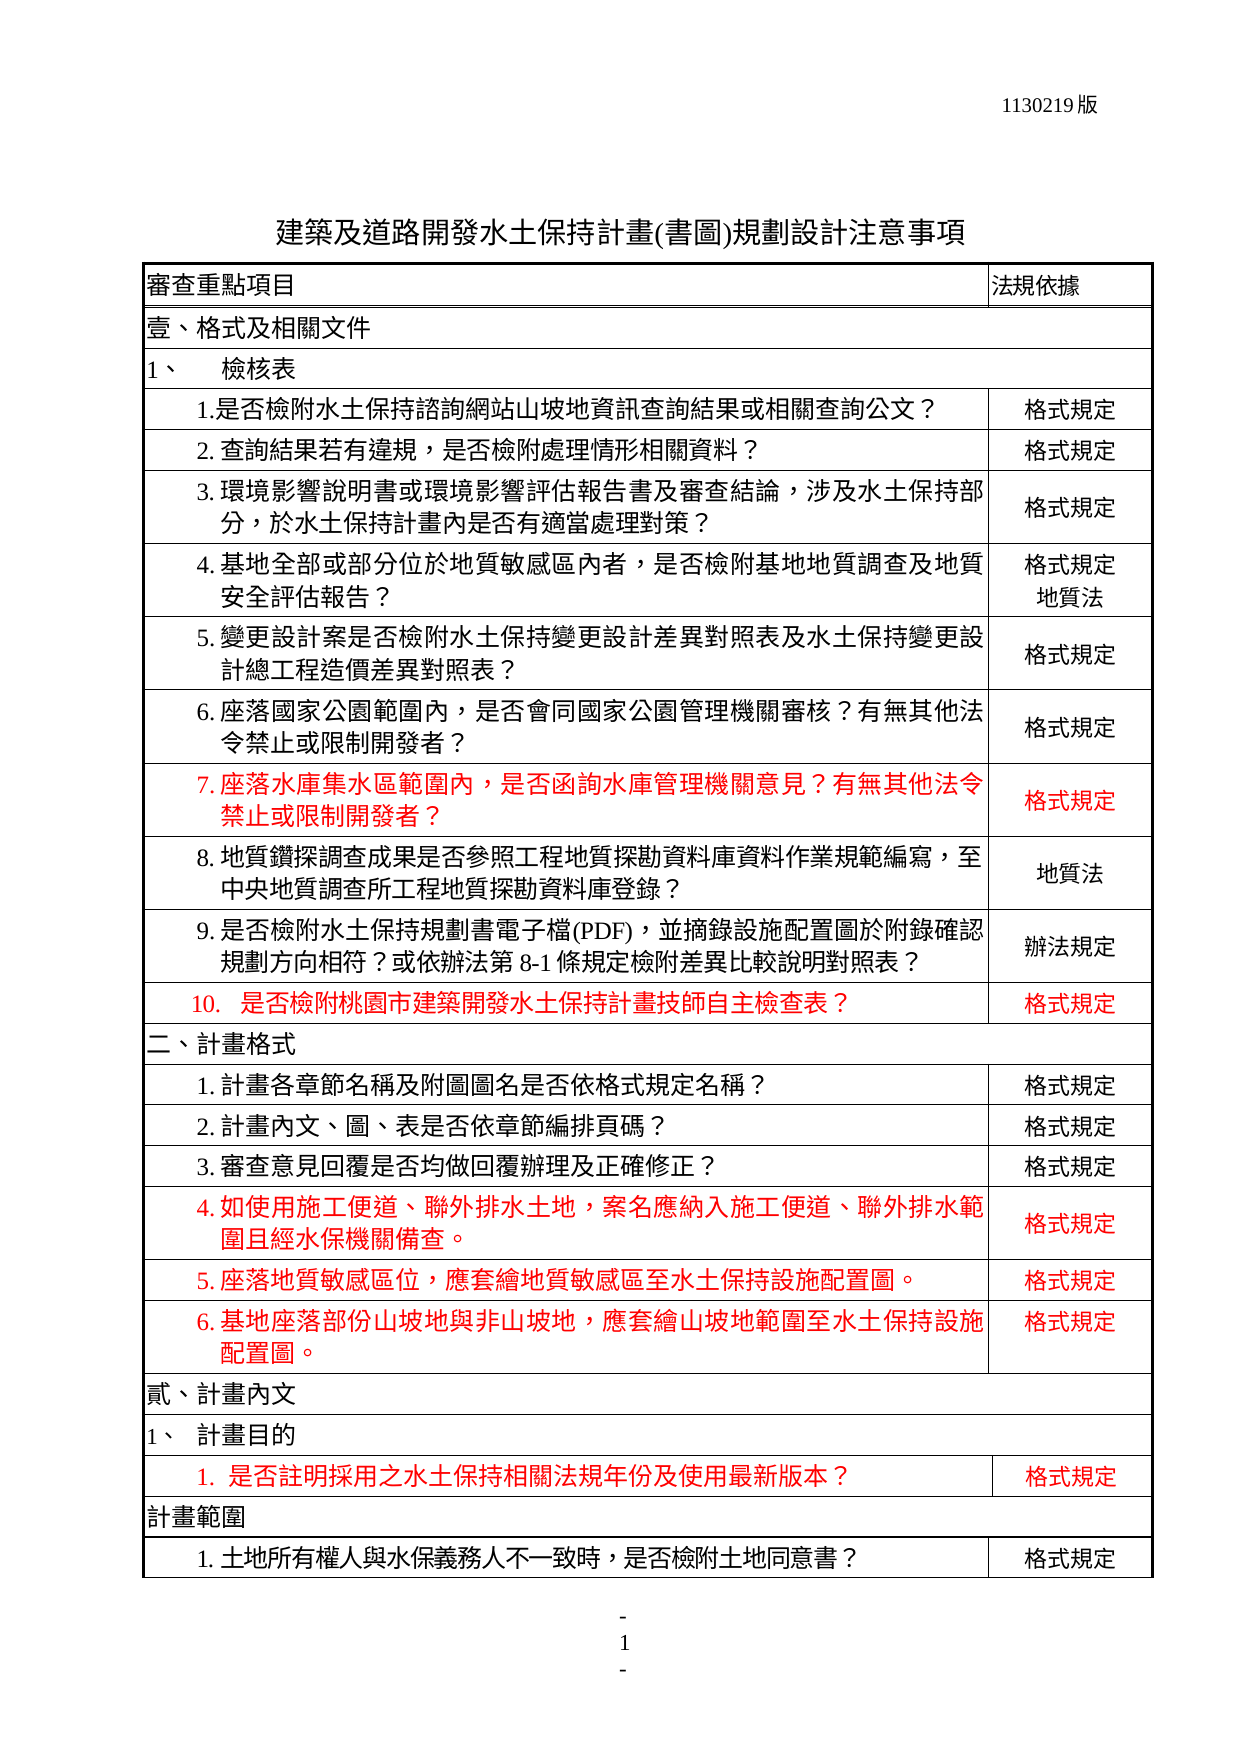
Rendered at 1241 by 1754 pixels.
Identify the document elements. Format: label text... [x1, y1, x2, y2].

table_cell 格式規定 [989, 764, 1151, 836]
table_cell 格式規定 [989, 471, 1151, 543]
table_cell 格式規定 [989, 430, 1151, 470]
table_cell 是否註明採用之水土保持相關法規年份及使用最新版本？ [145, 1456, 992, 1496]
table_cell 格式規定 [989, 617, 1151, 689]
table_cell 計畫範圍 [145, 1497, 1151, 1536]
table_cell 土地所有權人與水保義務人不一致時，是否檢附土地同意書？ [145, 1538, 988, 1577]
table_cell 地質法 [989, 837, 1151, 909]
table_cell 如使用施工便道、聯外排水土地，案名應納入施工便道、聯外排水範圍且經水保機關備查。 [145, 1187, 988, 1259]
table_cell 1.是否檢附水土保持諮詢網站山坡地資訊查詢結果或相關查詢公文？ [145, 389, 988, 429]
table_header 審查重點項目 [145, 265, 988, 304]
table_cell 是否檢附桃園市建築開發水土保持計畫技師自主檢查表？ [145, 983, 988, 1023]
table_cell 格式規定 [989, 1301, 1151, 1373]
table_cell 格式規定 地質法 [989, 544, 1151, 616]
table_cell 基地全部或部分位於地質敏感區內者，是否檢附基地地質調查及地質安全評估報告？ [145, 544, 988, 616]
table_cell 計畫內文、圖、表是否依章節編排頁碼？ [145, 1105, 988, 1145]
table_cell 貳、計畫內文 [145, 1374, 1151, 1414]
table_cell 審查意見回覆是否均做回覆辦理及正確修正？ [145, 1146, 988, 1186]
table_cell 壹、格式及相關文件 [145, 308, 1151, 347]
table_header 法規依據 [989, 265, 1151, 304]
table_cell 二、計畫格式 [145, 1024, 1151, 1063]
table_cell 環境影響說明書或環境影響評估報告書及審查結論，涉及水土保持部分，於水土保持計畫內是否有適當處理對策？ [145, 471, 988, 543]
table_cell 格式規定 [993, 1456, 1151, 1496]
table_cell 檢核表 [145, 349, 1151, 388]
table_cell 查詢結果若有違規，是否檢附處理情形相關資料？ [145, 430, 988, 470]
table_cell 格式規定 [989, 1187, 1151, 1259]
table_cell 格式規定 [989, 1065, 1151, 1104]
table_cell 座落水庫集水區範圍內，是否函詢水庫管理機關意見？有無其他法令禁止或限制開發者？ [145, 764, 988, 836]
table_cell 計畫目的 [145, 1415, 1151, 1455]
table_cell 基地座落部份山坡地與非山坡地，應套繪山坡地範圍至水土保持設施配置圖。 [145, 1301, 988, 1373]
table_cell 格式規定 [989, 1538, 1151, 1577]
table_cell 格式規定 [989, 690, 1151, 762]
table_cell 格式規定 [989, 1260, 1151, 1300]
table_cell 辦法規定 [989, 910, 1151, 982]
table_cell 地質鑽探調查成果是否參照工程地質探勘資料庫資料作業規範編寫，至中央地質調查所工程地質探勘資料庫登錄？ [145, 837, 988, 909]
table_cell 計畫各章節名稱及附圖圖名是否依格式規定名稱？ [145, 1065, 988, 1104]
table_cell 座落地質敏感區位，應套繪地質敏感區至水土保持設施配置圖。 [145, 1260, 988, 1300]
text 建築及道路開發水土保持計畫(書圖)規劃設計注意事項 [142, 210, 1098, 252]
table_cell 格式規定 [989, 1105, 1151, 1145]
table_cell 格式規定 [989, 389, 1151, 429]
table_cell 變更設計案是否檢附水土保持變更設計差異對照表及水土保持變更設計總工程造價差異對照表？ [145, 617, 988, 689]
table_cell 格式規定 [989, 1146, 1151, 1186]
table_cell 格式規定 [989, 983, 1151, 1023]
table_cell 座落國家公園範圍內，是否會同國家公園管理機關審核？有無其他法令禁止或限制開發者？ [145, 690, 988, 762]
table_cell 是否檢附水土保持規劃書電子檔(pdf)，並摘錄設施配置圖於附錄確認規劃方向相符？或依辦法第8-1條規定檢附差異比較說明對照表？ [145, 910, 988, 982]
